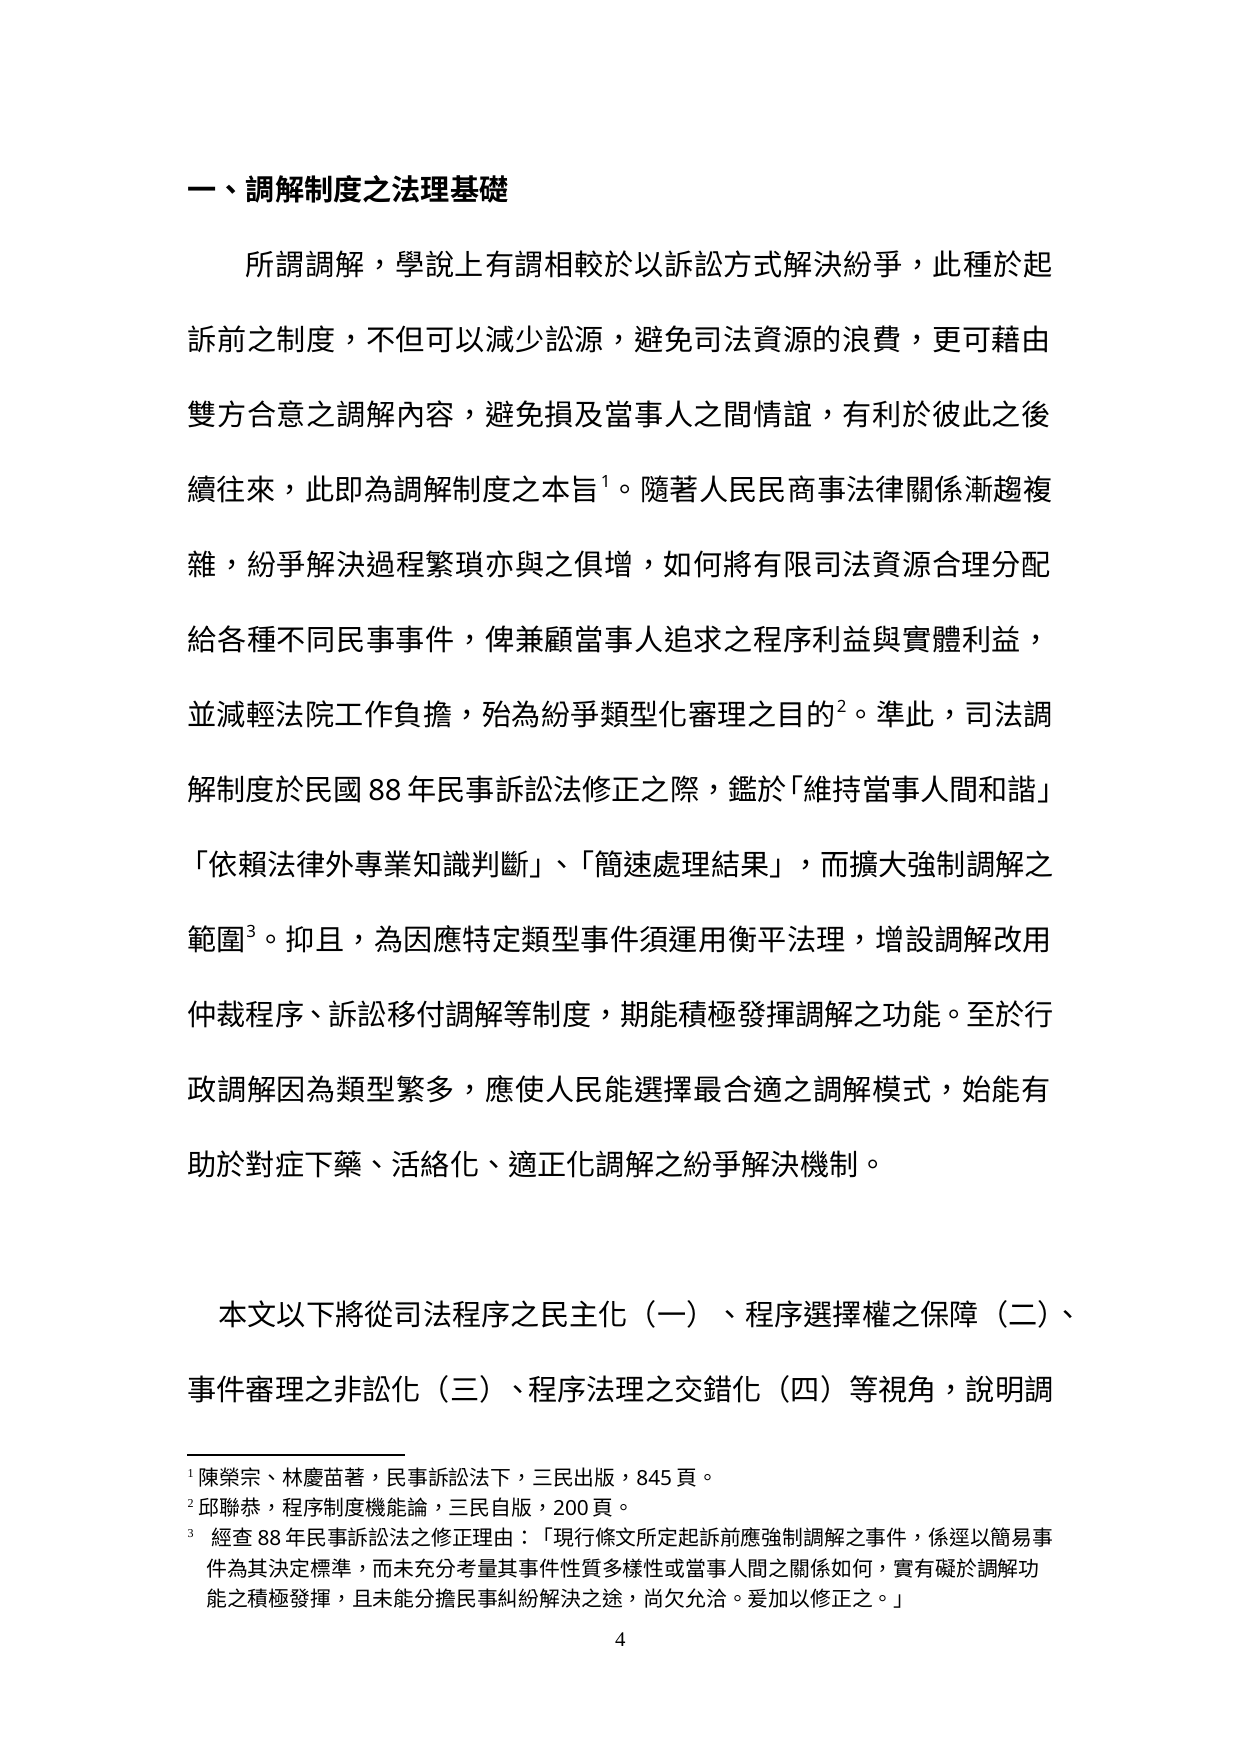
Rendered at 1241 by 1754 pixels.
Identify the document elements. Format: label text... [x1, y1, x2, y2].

text 所謂調解，學說上有謂相較於以訴訟方式解決紛爭，此種於起訴前之制度，不但可以減少訟源，避免司法資源的浪費，更可藉由雙方合意之調解內容，避免損及當事人之間情誼，有利於彼此之後續往來，此即為調解制度之本旨。隨著人民民商事法律關係漸趨複雜，紛爭解決過程繁瑣亦與之俱增，如何將有限司法資源合理分配給各種不同民事事件，俾兼顧當事人追求之程序利益與實體利益，並減輕法院工作負擔，殆為紛爭類型化審理之目的。準此，司法調解制度於民國88年民事訴訟法修正之際，鑑於「維持當事人間和諧」、「依賴法律外專業知識判斷」、「簡速處理結果」，而擴大強制調解之範圍。抑且，為因應特定類型事件須運用衡平法理，增設調解改用仲裁程序、訴訟移付調解等制度，期能積極發揮調解之功能。至於行政調解因為類型繁多，應使人民能選擇最合適之調解模式，始能有助於對症下藥、活絡化、適正化調解之紛爭解決機制。 [187, 225, 1053, 1200]
text 一、調解制度之法理基礎 [187, 150, 1053, 225]
text 經查88年民事訴訟法之修正理由：「現行條文所定起訴前應強制調解之事件，係逕以簡易事件為其決定標準，而未充分考量其事件性質多樣性或當事人間之關係如何，實有礙於調解功能之積極發揮，且未能分擔民事糾紛解決之途，尚欠允洽。爰加以修正之。」 [187, 1521, 1053, 1612]
text 本文以下將從司法程序之民主化（一）、程序選擇權之保障（二）、事件審理之非訟化（三）、程序法理之交錯化（四）等視角，說明調解制度可能之法理根據。 [187, 1275, 1053, 1425]
text 陳榮宗、林慶苗著，民事訴訟法下，三民出版，845頁。 [187, 1461, 1053, 1491]
text 邱聯恭，程序制度機能論，三民自版，200頁。 [187, 1491, 1053, 1521]
